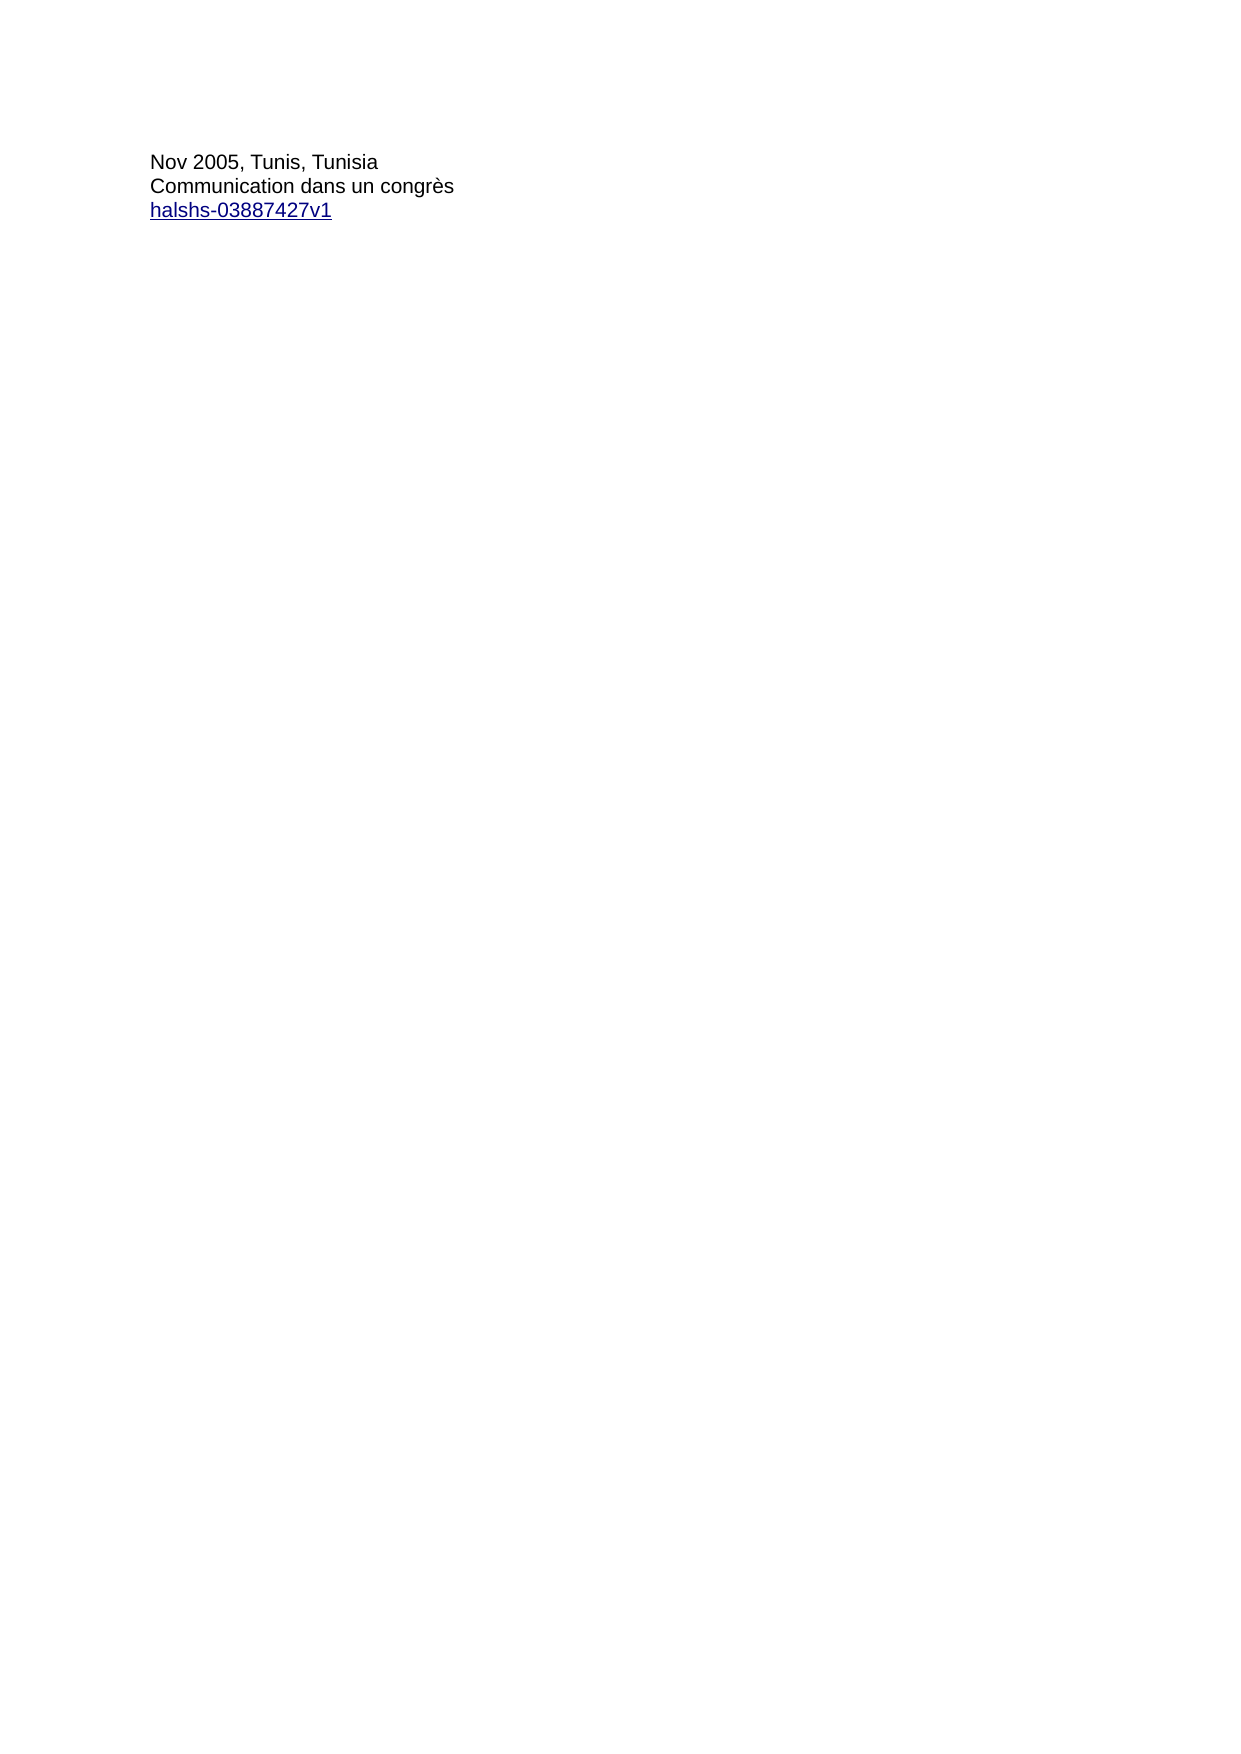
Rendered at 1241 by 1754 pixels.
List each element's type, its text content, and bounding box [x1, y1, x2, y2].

table_cell The Implicit Assumption of the four Digital Divide Ludovic Ragni,Adel Ben Youssef IRFD World Forum organise par The United World Summit on the Information Society-Second Phase, Nov 2005, Tunis, Tunisia Communication dans un congrès halshs-03887427v1 [150, 150, 1090, 222]
